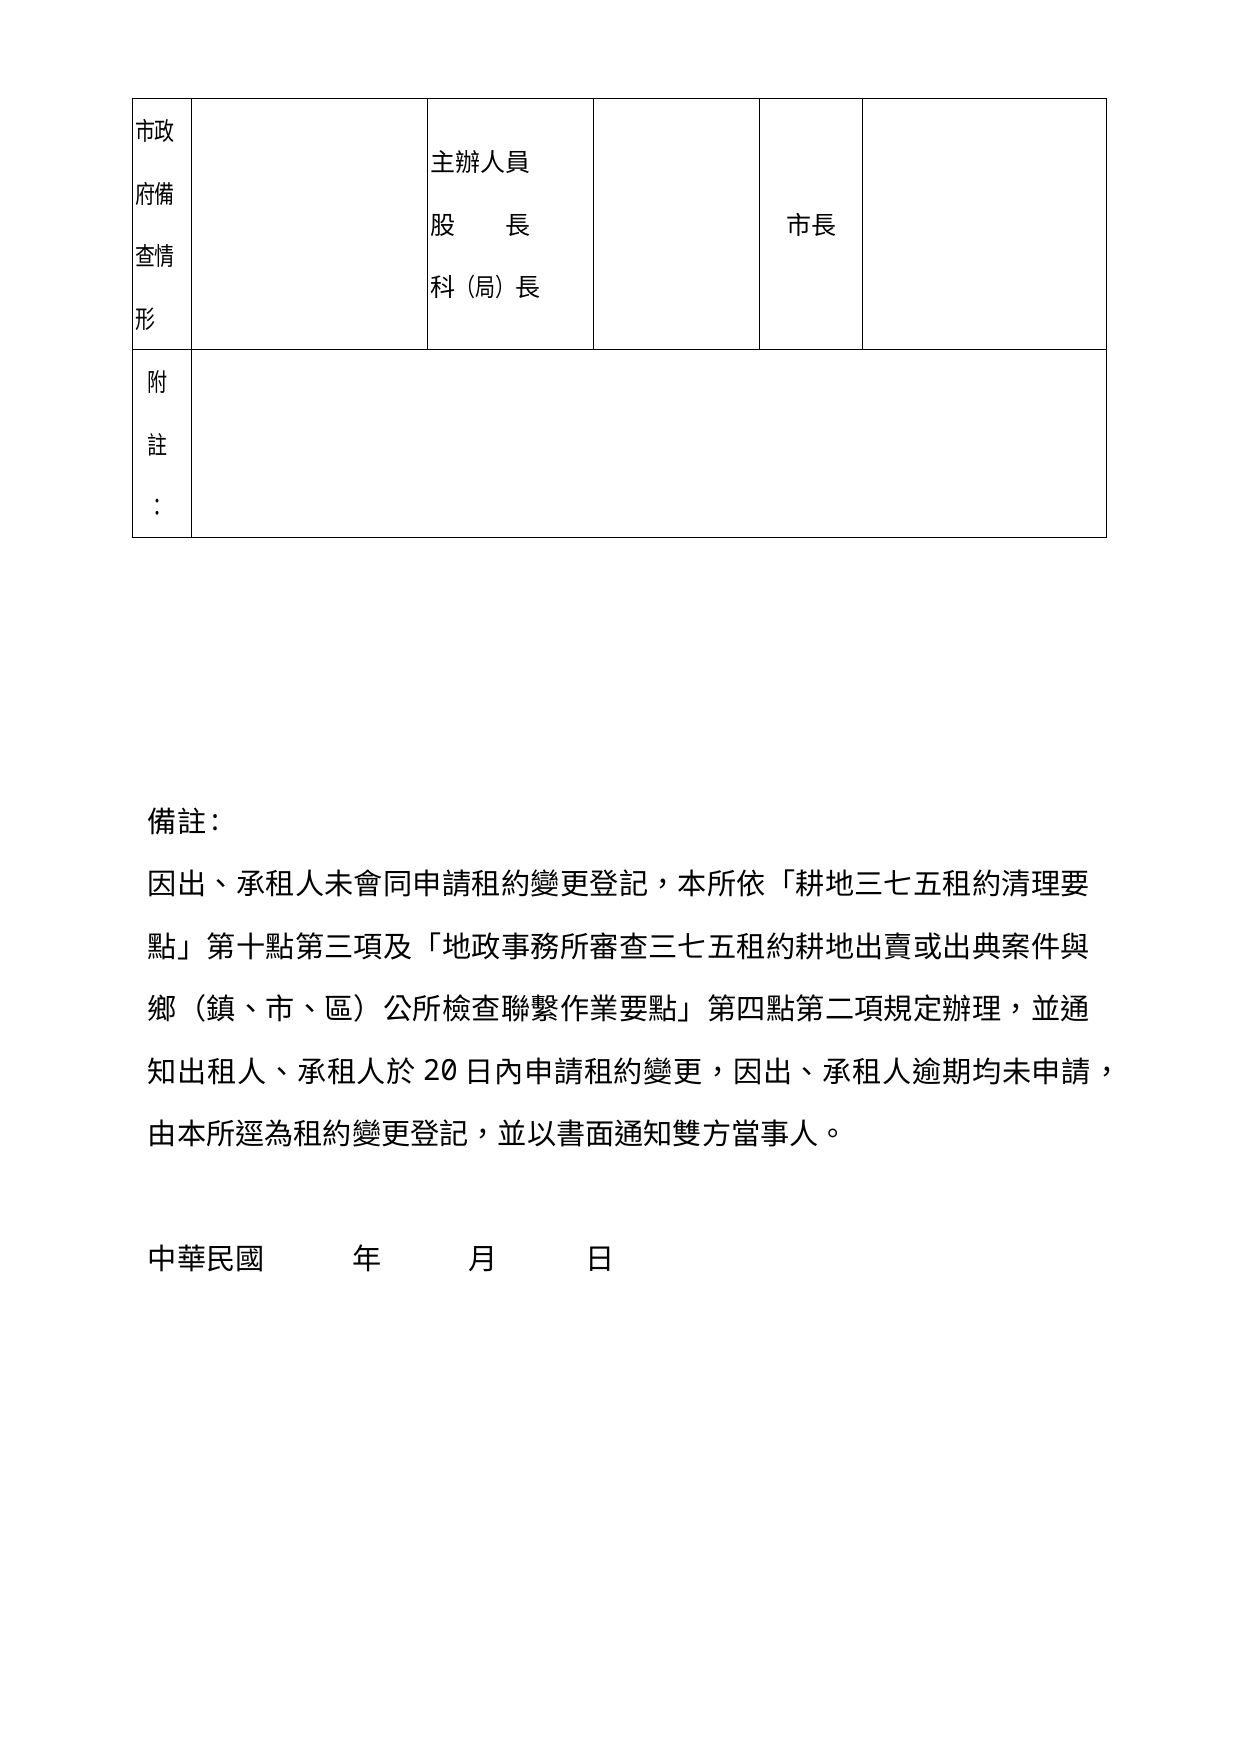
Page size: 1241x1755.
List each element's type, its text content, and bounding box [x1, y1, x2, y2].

table_cell [863, 99, 1106, 348]
table_cell 市政府備查情形 [133, 99, 191, 348]
table_cell [192, 350, 1106, 537]
table_cell [192, 99, 427, 348]
table_cell 附註： [133, 350, 191, 537]
table_cell [594, 99, 759, 348]
table_cell 主辦人員 股 長 科（局）長 [428, 99, 593, 348]
table_cell 市長 [760, 99, 862, 348]
text 中華民國 年 月 日 [148, 1226, 1093, 1288]
text 因出、承租人未會同申請租約變更登記，本所依「耕地三七五租約清理要點」第十點第三項及「地政事務所審查三七五租約耕地出賣或出典案件與鄉（鎮、市、區）公所檢查聯繫作業要點」第四點第二項規定辦理，並通知出租人、承租人於20日內申請租約變更，因出、承租人逾期均未申請，由本所逕為租約變更登記，並以書面通知雙方當事人。 [148, 851, 1093, 1163]
text 備註: [148, 788, 1093, 851]
